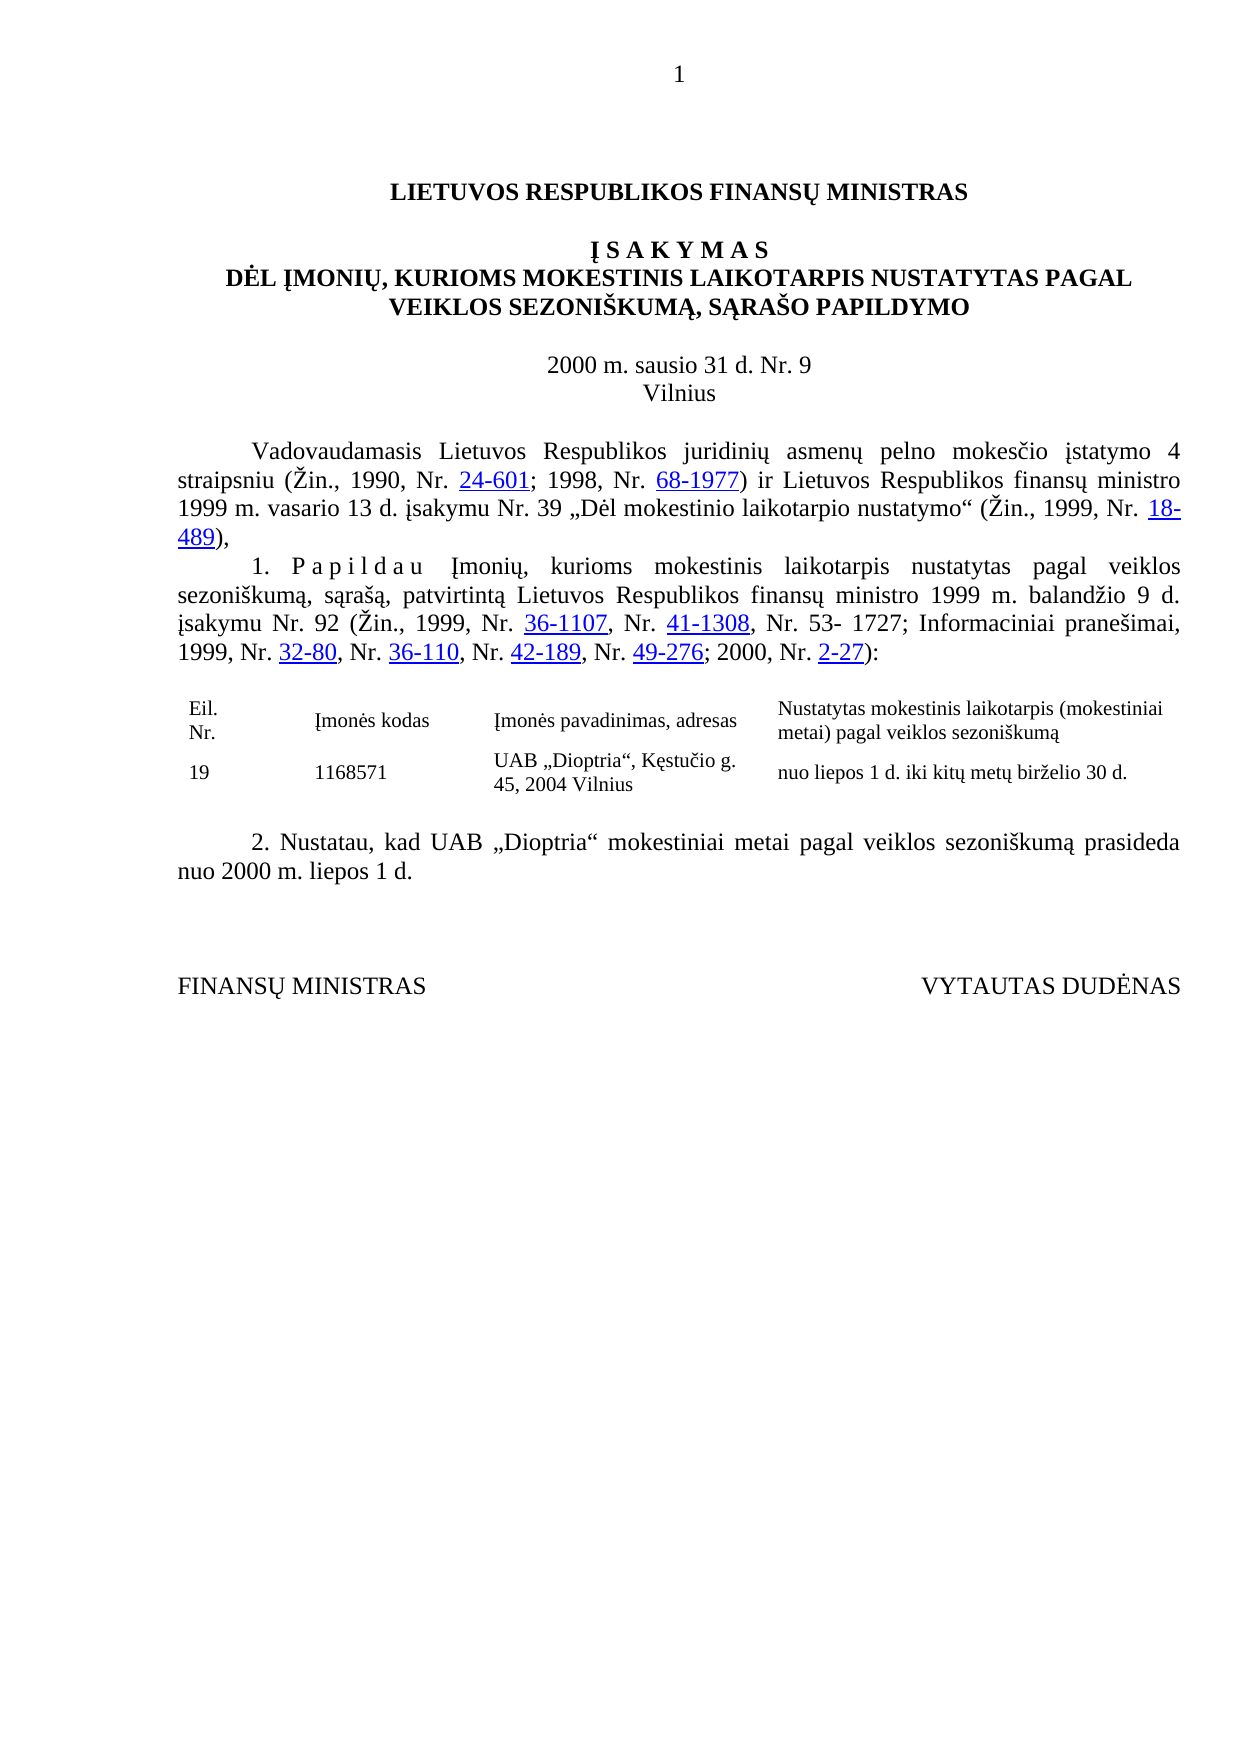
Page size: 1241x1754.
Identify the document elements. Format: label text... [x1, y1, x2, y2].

text DĖL ĮMONIŲ, KURIOMS MOKESTINIS LAIKOTARPIS NUSTATYTAS PAGAL VEIKLOS SEZONIŠKUMĄ, SĄRAŠO PAPILDYMO [177, 263, 1181, 321]
table_cell 1168571 [303, 746, 482, 798]
text 1. Papildau Įmonių, kurioms mokestinis laikotarpis nustatytas pagal veiklos sezoniškumą, sąrašą, patvirtintą Lietuvos Respublikos finansų ministro 1999 m. balandžio 9 d. įsakymu Nr. 92 (Žin., 1999, Nr. 36-1107, Nr. 41-1308, Nr. 53- 1727; Informaciniai pranešimai, 1999, Nr. 32-80, Nr. 36-110, Nr. 42-189, Nr. 49-276; 2000, Nr. 2-27): [177, 551, 1181, 666]
table_header Nustatytas mokestinis laikotarpis (mokestiniai metai) pagal veiklos sezoniškumą [766, 695, 1181, 746]
text 2000 m. sausio 31 d. Nr. 9 [177, 350, 1181, 378]
text FINANSŲ MINISTRAS VYTAUTAS DUDĖNAS [177, 971, 1181, 999]
table_header Eil. Nr. [177, 695, 303, 746]
text 2. Nustatau, kad UAB „Dioptria“ mokestiniai metai pagal veiklos sezoniškumą prasideda nuo 2000 m. liepos 1 d. [177, 827, 1181, 884]
text Į S A K Y M A S [177, 235, 1181, 263]
table_header Įmonės kodas [303, 695, 482, 746]
text Vadovaudamasis Lietuvos Respublikos juridinių asmenų pelno mokesčio įstatymo 4 straipsniu (Žin., 1990, Nr. 24-601; 1998, Nr. 68-1977) ir Lietuvos Respublikos finansų ministro 1999 m. vasario 13 d. įsakymu Nr. 39 „Dėl mokestinio laikotarpio nustatymo“ (Žin., 1999, Nr. 18-489), [177, 436, 1181, 551]
text Vilnius [177, 378, 1181, 407]
text LIETUVOS RESPUBLIKOS FINANSŲ MINISTRAS [177, 177, 1181, 206]
table_cell nuo liepos 1 d. iki kitų metų birželio 30 d. [766, 746, 1181, 798]
table_cell 19 [177, 746, 303, 798]
table_header Įmonės pavadinimas, adresas [483, 695, 766, 746]
table_cell UAB „Dioptria“, Kęstučio g. 45, 2004 Vilnius [483, 746, 766, 798]
